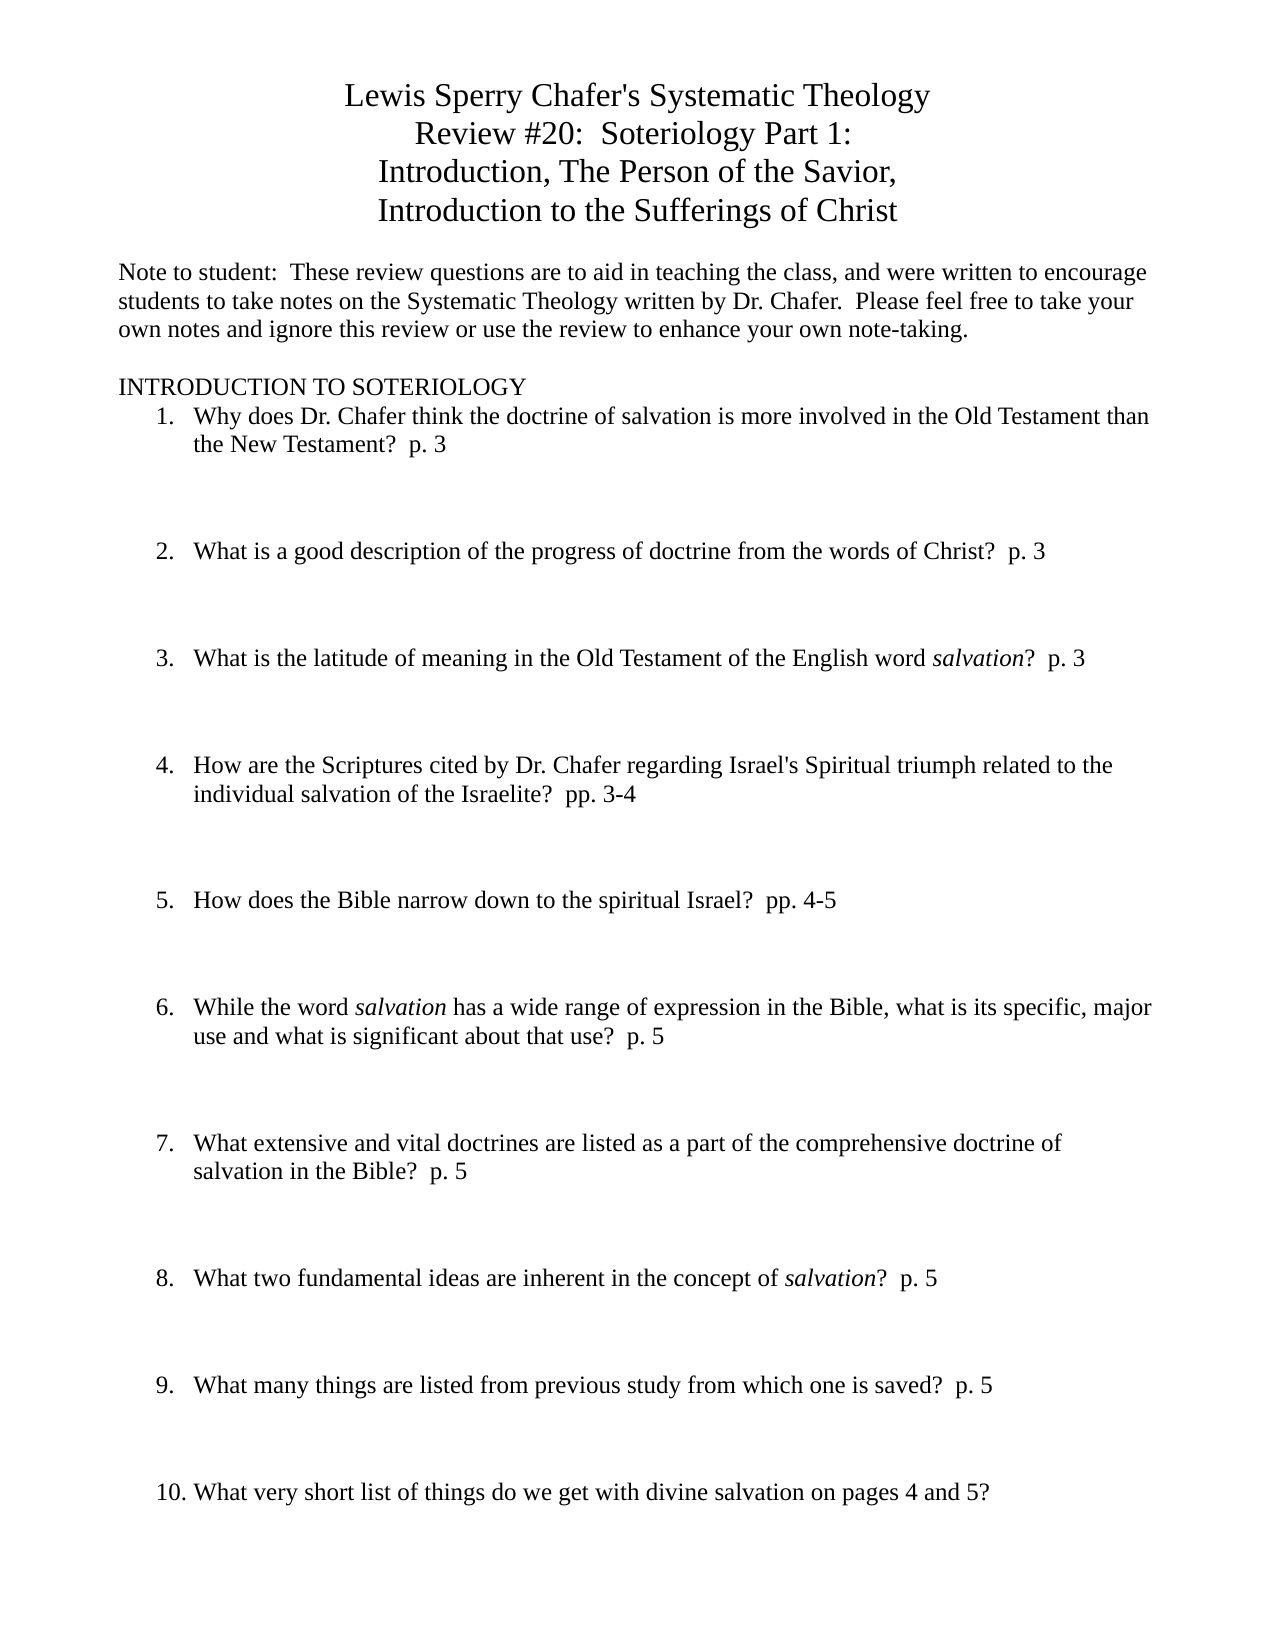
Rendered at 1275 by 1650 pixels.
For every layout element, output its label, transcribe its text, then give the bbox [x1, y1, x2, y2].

list What very short list of things do we get with divine salvation on pages 4 and 5? [156, 1477, 1157, 1506]
list Why does Dr. Chafer think the doctrine of salvation is more involved in the Old Testament than the New Testament? p. 3 [156, 401, 1157, 458]
list What two fundamental ideas are inherent in the concept of salvation? p. 5 [156, 1263, 1157, 1292]
list How are the Scriptures cited by Dr. Chafer regarding Israel's Spiritual triumph related to the individual salvation of the Israelite? pp. 3-4 [156, 750, 1157, 807]
list While the word salvation has a wide range of expression in the Bible, what is its specific, major use and what is significant about that use? p. 5 [156, 992, 1157, 1050]
list What many things are listed from previous study from which one is saved? p. 5 [156, 1370, 1157, 1399]
list How does the Bible narrow down to the spiritual Israel? pp. 4-5 [156, 885, 1157, 914]
list What extensive and vital doctrines are listed as a part of the comprehensive doctrine of salvation in the Bible? p. 5 [156, 1128, 1157, 1185]
list What is the latitude of meaning in the Old Testament of the English word salvation? p. 3 [156, 643, 1157, 672]
list What is a good description of the progress of doctrine from the words of Christ? p. 3 [156, 536, 1157, 565]
text Introduction to the Sufferings of Christ [118, 190, 1157, 228]
text Introduction, The Person of the Savior, [118, 152, 1157, 190]
text Lewis Sperry Chafer's Systematic Theology [118, 75, 1157, 113]
text Note to student: These review questions are to aid in teaching the class, and were written to encourage students to take notes on the Systematic Theology written by Dr. Chafer. Please feel free to take your own notes and ignore this review or use the review to enhance your own note-taking. [118, 257, 1157, 343]
text INTRODUCTION TO SOTERIOLOGY [118, 372, 1157, 401]
text Review #20: Soteriology Part 1: [118, 113, 1157, 152]
